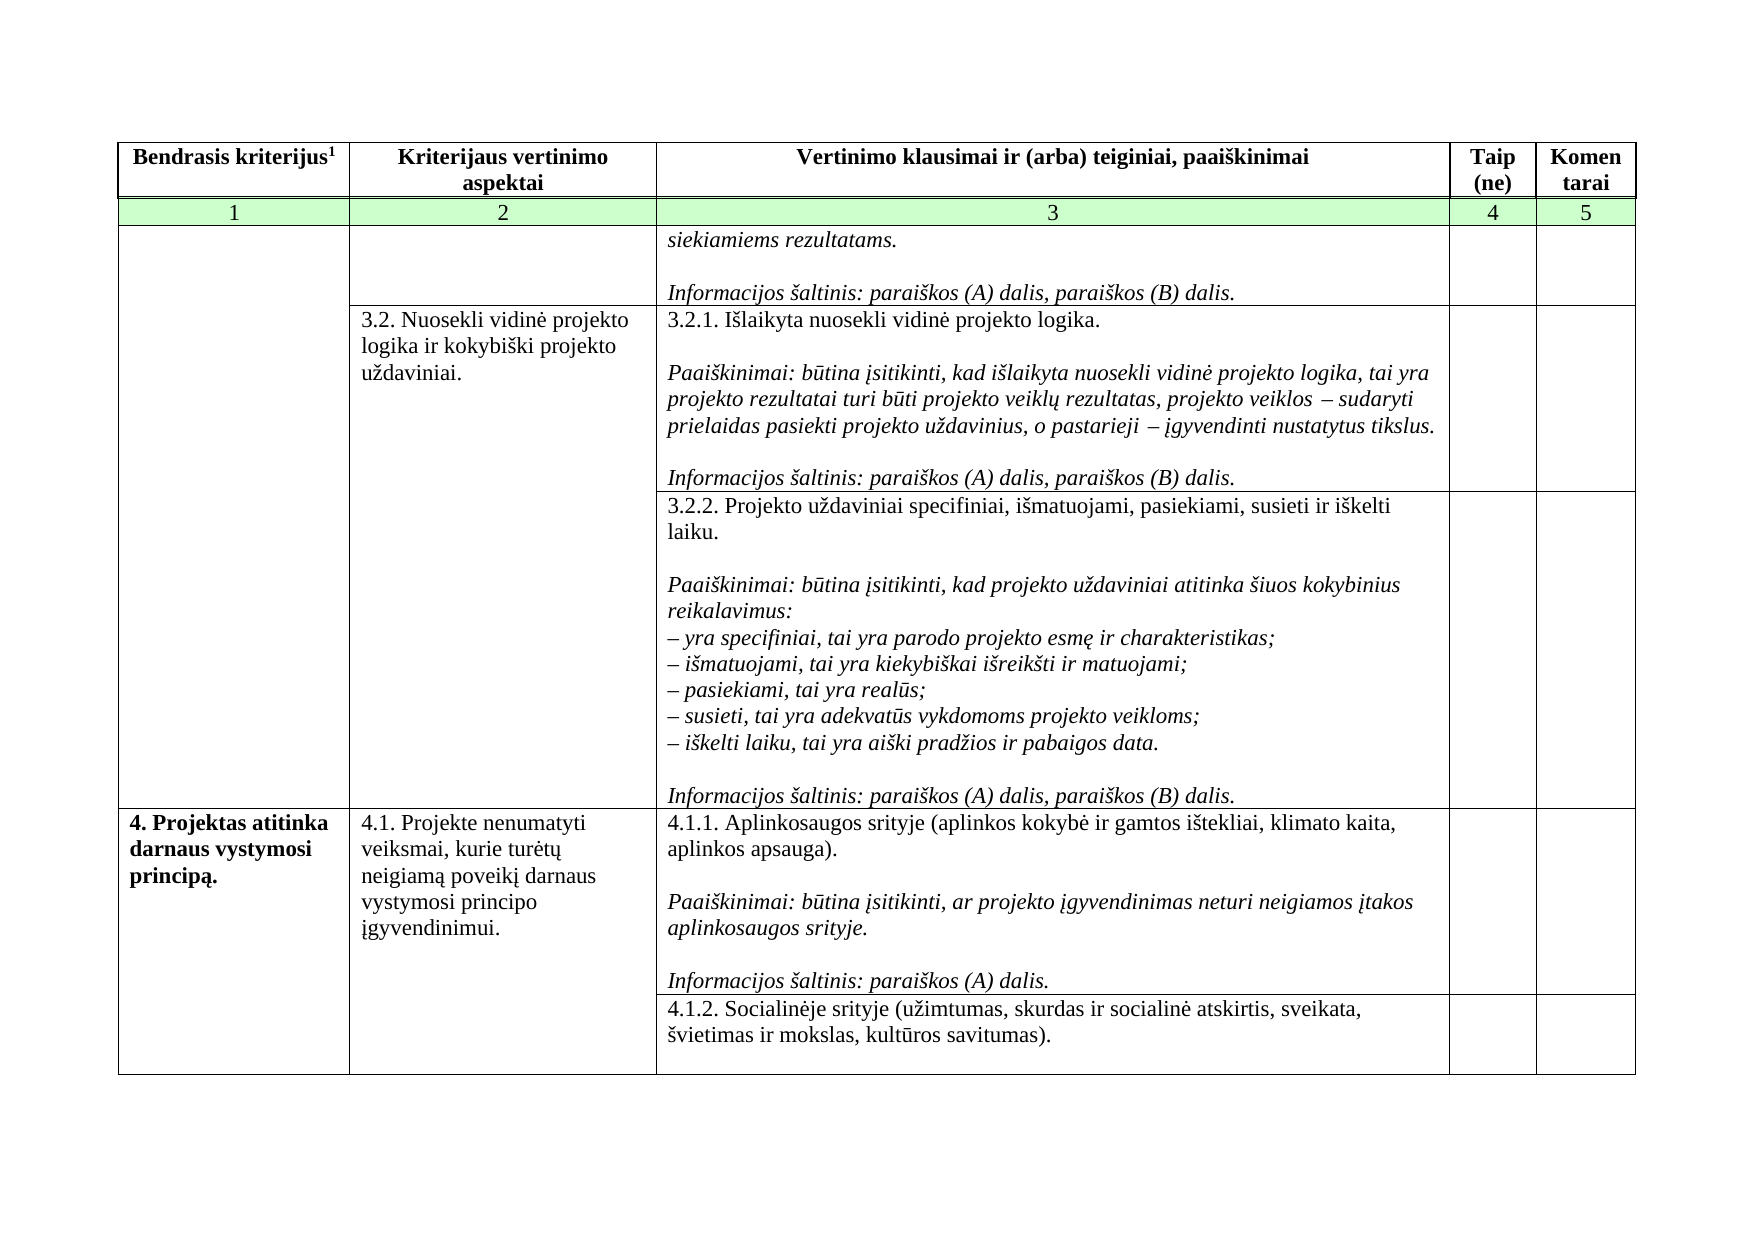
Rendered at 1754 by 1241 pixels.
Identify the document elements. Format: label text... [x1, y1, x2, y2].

table_header Kriterijaus vertinimo aspektai [350, 143, 656, 196]
table_header Vertinimo klausimai ir (arba) teiginiai, paaiškinimai [657, 143, 1449, 196]
table_cell [1537, 809, 1635, 993]
table_cell [350, 226, 656, 305]
table_header Bendrasis kriterijus1 [119, 143, 349, 196]
table_cell [1450, 226, 1536, 305]
table_cell siekiamiems rezultatams. Informacijos šaltinis: paraiškos (A) dalis, paraiškos (B) dalis. [657, 226, 1449, 305]
table_cell 3 [657, 199, 1449, 225]
table_cell [1537, 995, 1635, 1074]
table_cell [1450, 306, 1536, 491]
table_cell [1450, 809, 1536, 993]
table_cell 3.2. Nuosekli vidinė projekto logika ir kokybiški projekto uždaviniai. [350, 306, 656, 808]
table_cell 5 [1537, 199, 1635, 225]
table_header Komentarai [1537, 143, 1635, 196]
table_cell 4 [1450, 199, 1536, 225]
table_cell [1537, 226, 1635, 305]
table_header Taip (ne) [1451, 143, 1535, 196]
table_cell 1 [119, 199, 349, 225]
table_cell [119, 226, 349, 808]
table_cell 4.1. Projekte nenumatyti veiksmai, kurie turėtų neigiamą poveikį darnaus vystymosi principo įgyvendinimui. [350, 809, 656, 1074]
table_cell [1537, 306, 1635, 491]
table_cell 4.1.1. Aplinkosaugos srityje (aplinkos kokybė ir gamtos ištekliai, klimato kaita, aplinkos apsauga). Paaiškinimai: būtina įsitikinti, ar projekto įgyvendinimas neturi neigiamos įtakos aplinkosaugos srityje. Informacijos šaltinis: paraiškos (A) dalis. [657, 809, 1449, 993]
table_cell 3.2.1. Išlaikyta nuosekli vidinė projekto logika. Paaiškinimai: būtina įsitikinti, kad išlaikyta nuosekli vidinė projekto logika, tai yra projekto rezultatai turi būti projekto veiklų rezultatas, projekto veiklos – sudaryti prielaidas pasiekti projekto uždavinius, o pastarieji – įgyvendinti nustatytus tikslus. Informacijos šaltinis: paraiškos (A) dalis, paraiškos (B) dalis. [657, 306, 1449, 491]
table_cell 2 [350, 199, 656, 225]
table_cell 4.1.2. Socialinėje srityje (užimtumas, skurdas ir socialinė atskirtis, sveikata, švietimas ir mokslas, kultūros savitumas). [657, 995, 1449, 1074]
table_cell [1537, 492, 1635, 808]
table_cell 4. Projektas atitinka darnaus vystymosi principą. [119, 809, 349, 1074]
table_cell 3.2.2. Projekto uždaviniai specifiniai, išmatuojami, pasiekiami, susieti ir iškelti laiku. Paaiškinimai: būtina įsitikinti, kad projekto uždaviniai atitinka šiuos kokybinius reikalavimus: – yra specifiniai, tai yra parodo projekto esmę ir charakteristikas; – išmatuojami, tai yra kiekybiškai išreikšti ir matuojami; – pasiekiami, tai yra realūs; – susieti, tai yra adekvatūs vykdomoms projekto veikloms; – iškelti laiku, tai yra aiški pradžios ir pabaigos data. Informacijos šaltinis: paraiškos (A) dalis, paraiškos (B) dalis. [657, 492, 1449, 808]
table_cell [1450, 492, 1536, 808]
table_cell [1450, 995, 1536, 1074]
